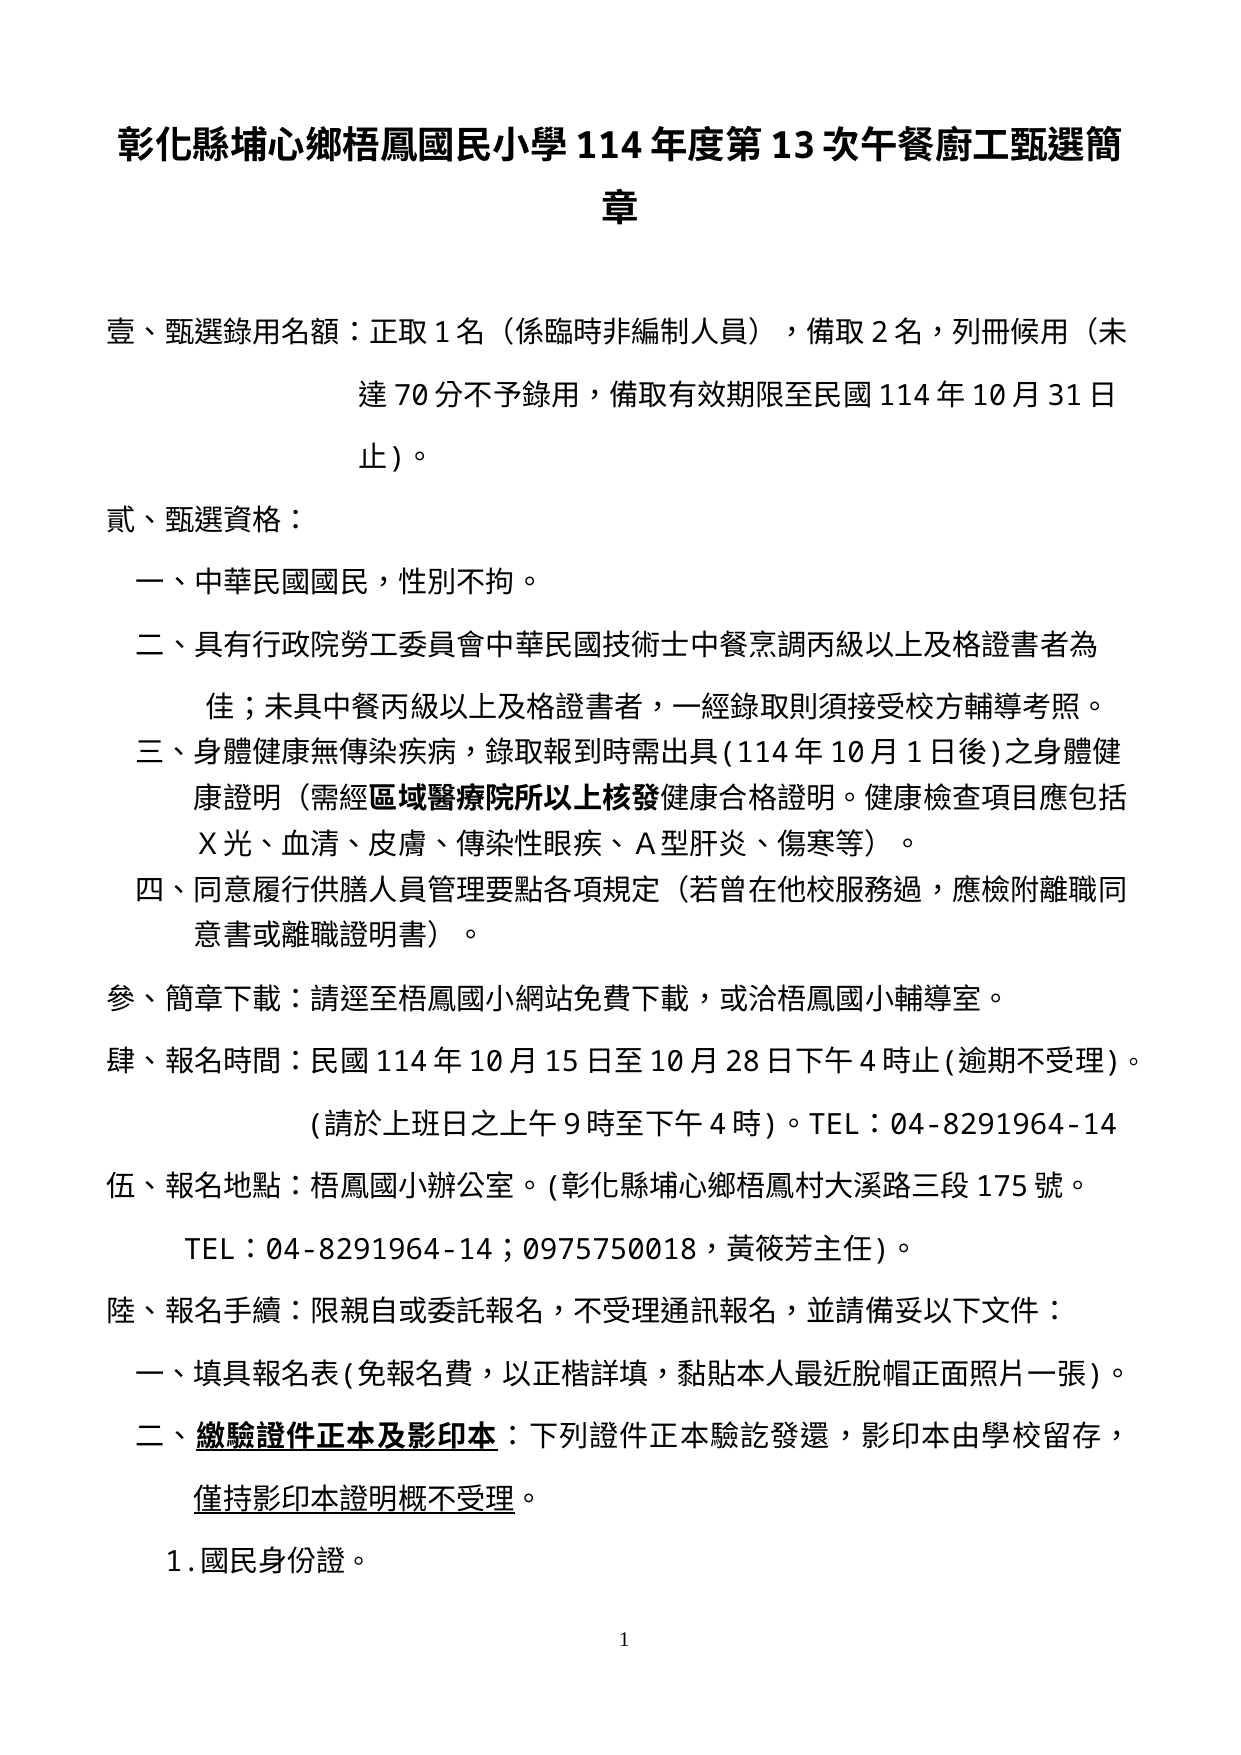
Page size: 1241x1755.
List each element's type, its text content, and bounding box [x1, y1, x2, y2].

text 四、同意履行供膳人員管理要點各項規定（若曾在他校服務過，應檢附離職同意書或離職證明書）。 [135, 863, 1134, 955]
text 參、簡章下載：請逕至梧鳳國小網站免費下載，或洽梧鳳國小輔導室。 [106, 955, 1134, 1017]
text 一、填具報名表(免報名費，以正楷詳填，黏貼本人最近脫帽正面照片一張)。 [135, 1330, 1134, 1392]
text 肆、報名時間：民國114年10月15日至10月28日下午4時止(逾期不受理)。 (請於上班日之上午9時至下午4時)。TEL：04-8291964-14 [106, 1017, 1134, 1142]
text 貳、甄選資格： [106, 476, 1134, 538]
text 一、中華民國國民，性別不拘。 [106, 538, 1134, 601]
text 佳；未具中餐丙級以上及格證書者，一經錄取則須接受校方輔導考照。 [106, 663, 1134, 726]
text 二、繳驗證件正本及影印本：下列證件正本驗訖發還，影印本由學校留存， 僅持影印本證明概不受理。 [135, 1392, 1134, 1517]
text 伍、報名地點：梧鳳國小辦公室。(彰化縣埔心鄉梧鳳村大溪路三段175號。TEL：04-8291964-14；0975750018，黃筱芳主任)。 [106, 1142, 1134, 1267]
text 彰化縣埔心鄉梧鳳國民小學114年度第13次午餐廚工甄選簡章 [106, 101, 1134, 226]
text 二、具有行政院勞工委員會中華民國技術士中餐烹調丙級以上及格證書者為 [106, 601, 1134, 663]
text 陸、報名手續：限親自或委託報名，不受理通訊報名，並請備妥以下文件： [106, 1267, 1134, 1330]
text 1.國民身份證。 [106, 1517, 1134, 1580]
text 三、身體健康無傳染疾病，錄取報到時需出具(114年10月1日後)之身體健康證明（需經區域醫療院所以上核發健康合格證明。健康檢查項目應包括Ｘ光、血清、皮膚、傳染性眼疾、Ａ型肝炎、傷寒等）。 [135, 726, 1134, 863]
text 壹、甄選錄用名額：正取1名（係臨時非編制人員），備取2名，列冊候用（未達70分不予錄用，備取有效期限至民國114年10月31日止)。 [106, 288, 1134, 476]
